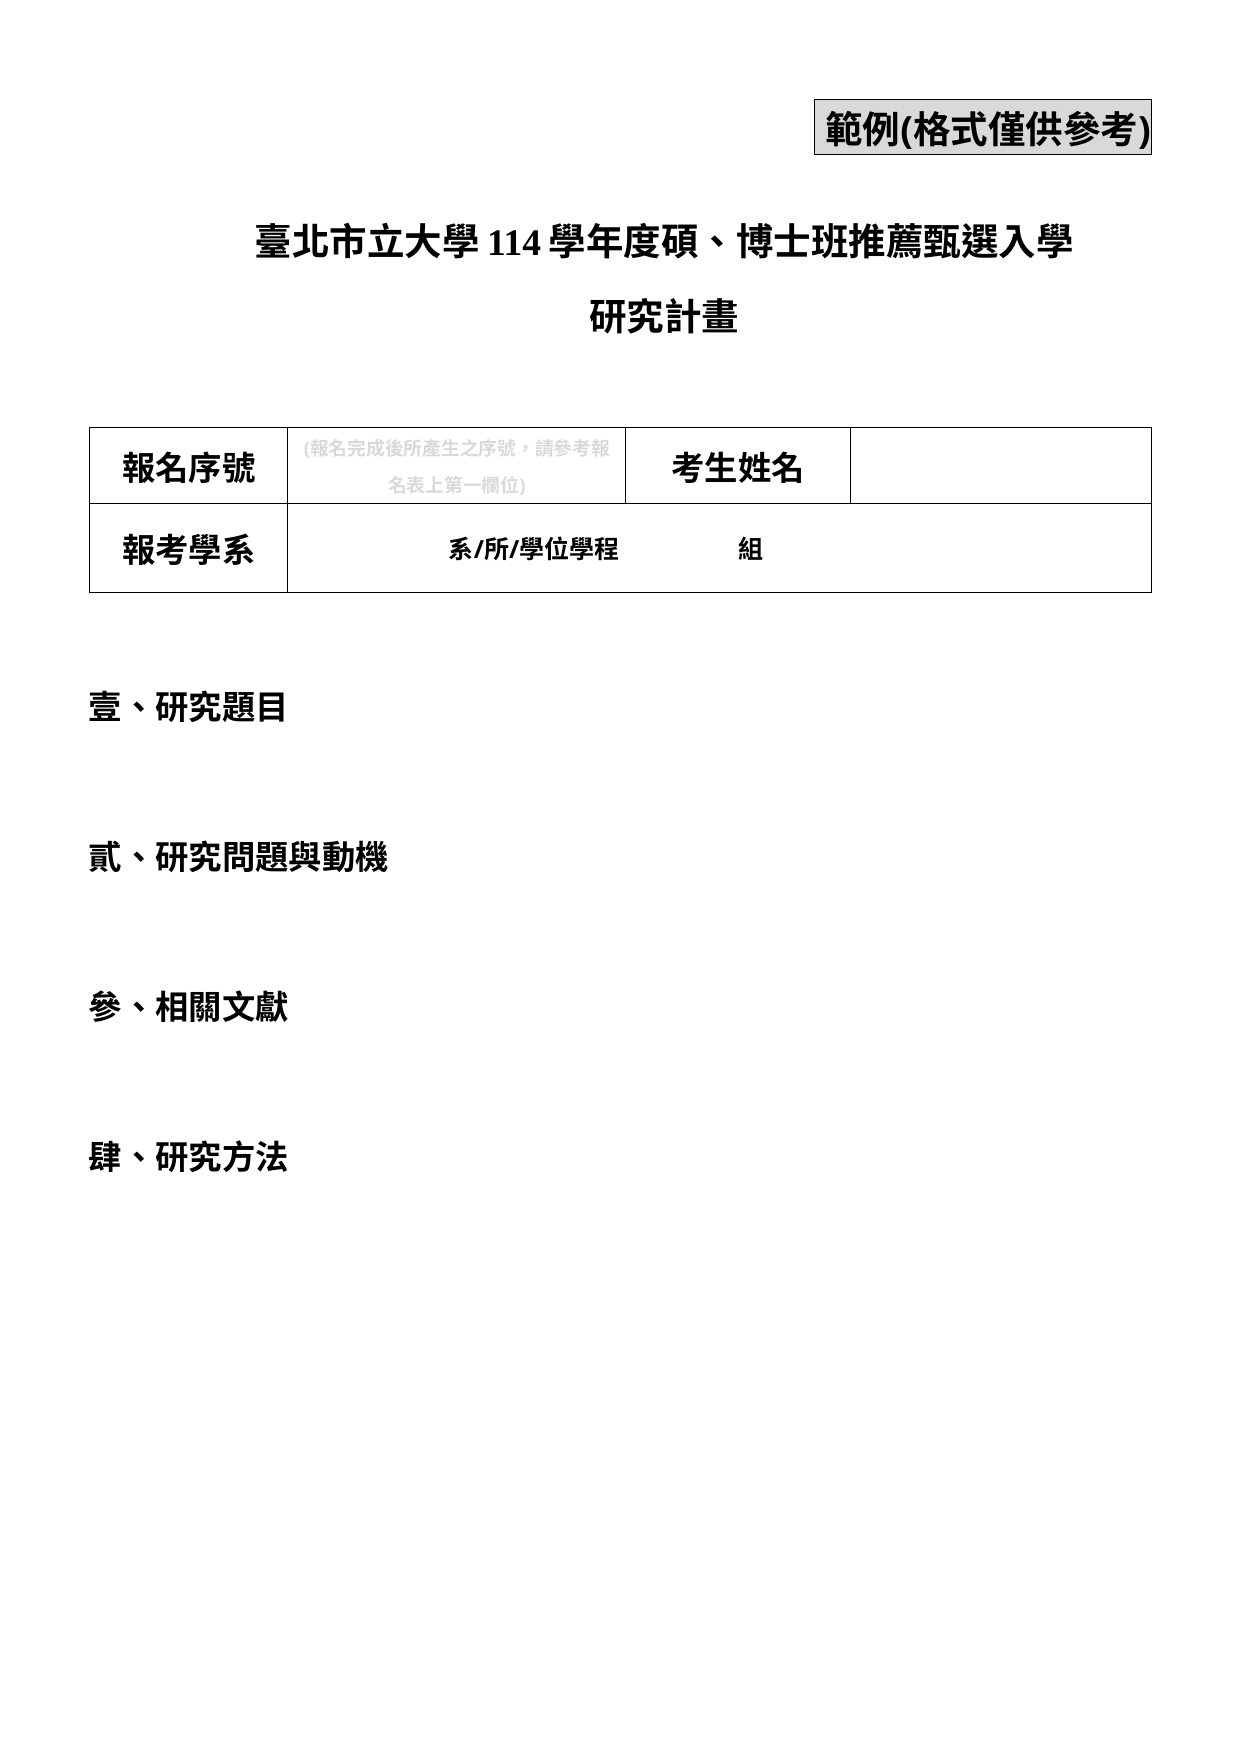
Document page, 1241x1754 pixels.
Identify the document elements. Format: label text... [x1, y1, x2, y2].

table_header 報名序號 [90, 428, 287, 503]
table_header [851, 428, 1151, 503]
text 壹、研究題目 [89, 668, 1152, 743]
text 研究計畫 [89, 277, 1239, 352]
table_header 考生姓名 [626, 428, 850, 503]
text 貳、研究問題與動機 [89, 818, 1152, 893]
table_cell 報考學系 [90, 504, 287, 592]
text 臺北市立大學114學年度碩、博士班推薦甄選入學 [89, 202, 1239, 277]
text 肆、研究方法 [89, 1118, 1152, 1193]
text 範例(格式僅供參考) [89, 89, 1152, 164]
table_cell 系/所/學位學程 組 [288, 504, 1151, 592]
text 參、相關文獻 [89, 968, 1152, 1043]
table_header (報名完成後所產生之序號，請參考報名表上第一欄位) [288, 428, 625, 503]
